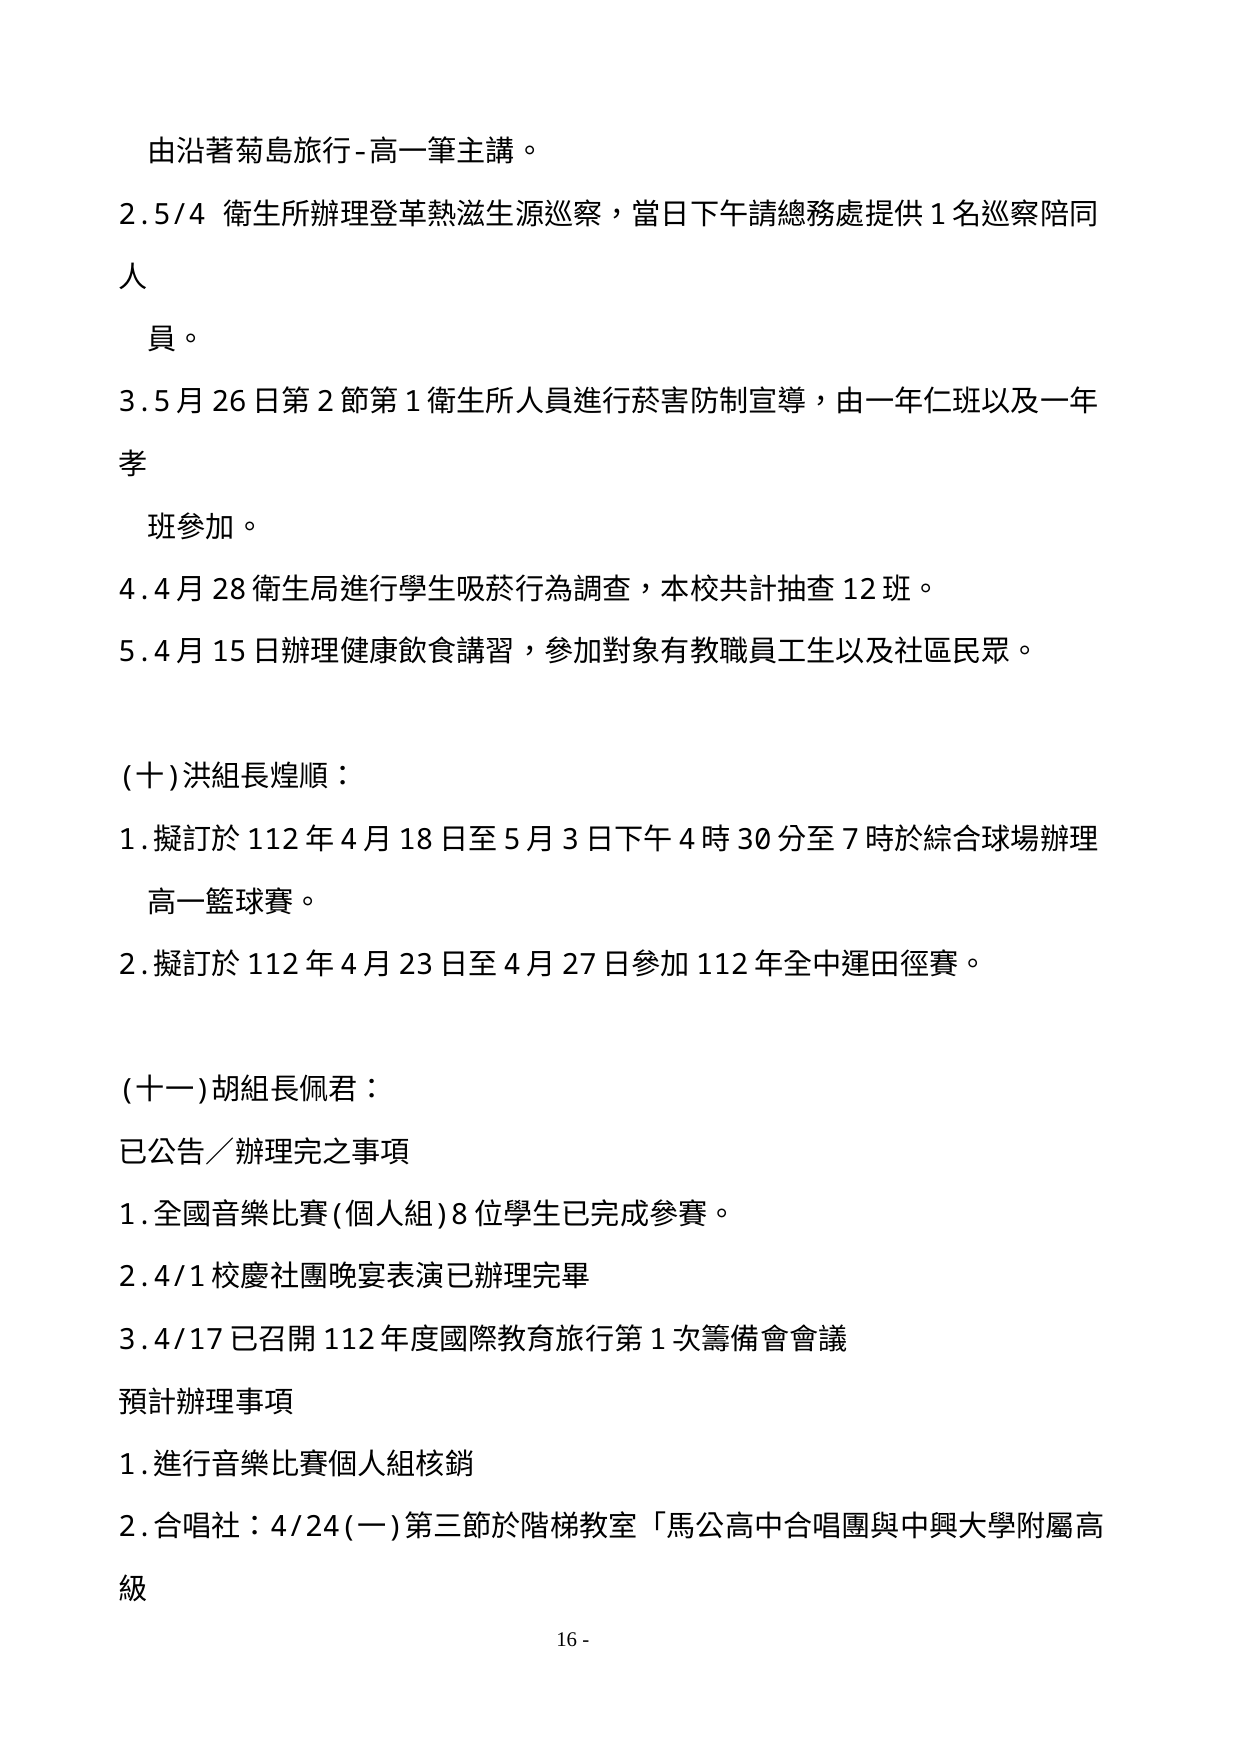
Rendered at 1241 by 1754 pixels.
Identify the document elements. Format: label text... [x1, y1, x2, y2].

list 4/17已召開112年度國際教育旅行第1次籌備會會議 [118, 1295, 1122, 1358]
text 1.擬訂於112年4月18日至5月3日下午4時30分至7時於綜合球場辦理高一籃球賽。 [118, 795, 1122, 920]
text (十一)胡組長佩君： [118, 1045, 1122, 1108]
list 全國音樂比賽(個人組)8位學生已完成參賽。 [118, 1170, 1122, 1233]
text 員。 [118, 295, 1122, 358]
list 5/4 衛生所辦理登革熱滋生源巡察，當日下午請總務處提供1名巡察陪同人 [118, 170, 1122, 295]
list 4月28衛生局進行學生吸菸行為調查，本校共計抽查12班。 [118, 545, 1122, 608]
list 合唱社：4/24(一)第三節於階梯教室「馬公高中合唱團與中興大學附屬高級 [118, 1483, 1122, 1608]
list 5月26日第2節第1衛生所人員進行菸害防制宣導，由一年仁班以及一年孝 [118, 358, 1122, 483]
text 2.擬訂於112年4月23日至4月27日參加112年全中運田徑賽。 [118, 920, 1122, 983]
list 4/1校慶社團晚宴表演已辦理完畢 [118, 1233, 1122, 1295]
list 進行音樂比賽個人組核銷 [118, 1420, 1122, 1483]
text 已公告／辦理完之事項 [118, 1108, 1122, 1170]
list 4月15日辦理健康飲食講習，參加對象有教職員工生以及社區民眾。 [118, 608, 1122, 670]
text 預計辦理事項 [118, 1358, 1122, 1420]
text (十)洪組長煌順： [118, 733, 1122, 795]
text 由沿著菊島旅行-高一筆主講。 [118, 108, 1122, 170]
text 班參加。 [118, 483, 1122, 545]
